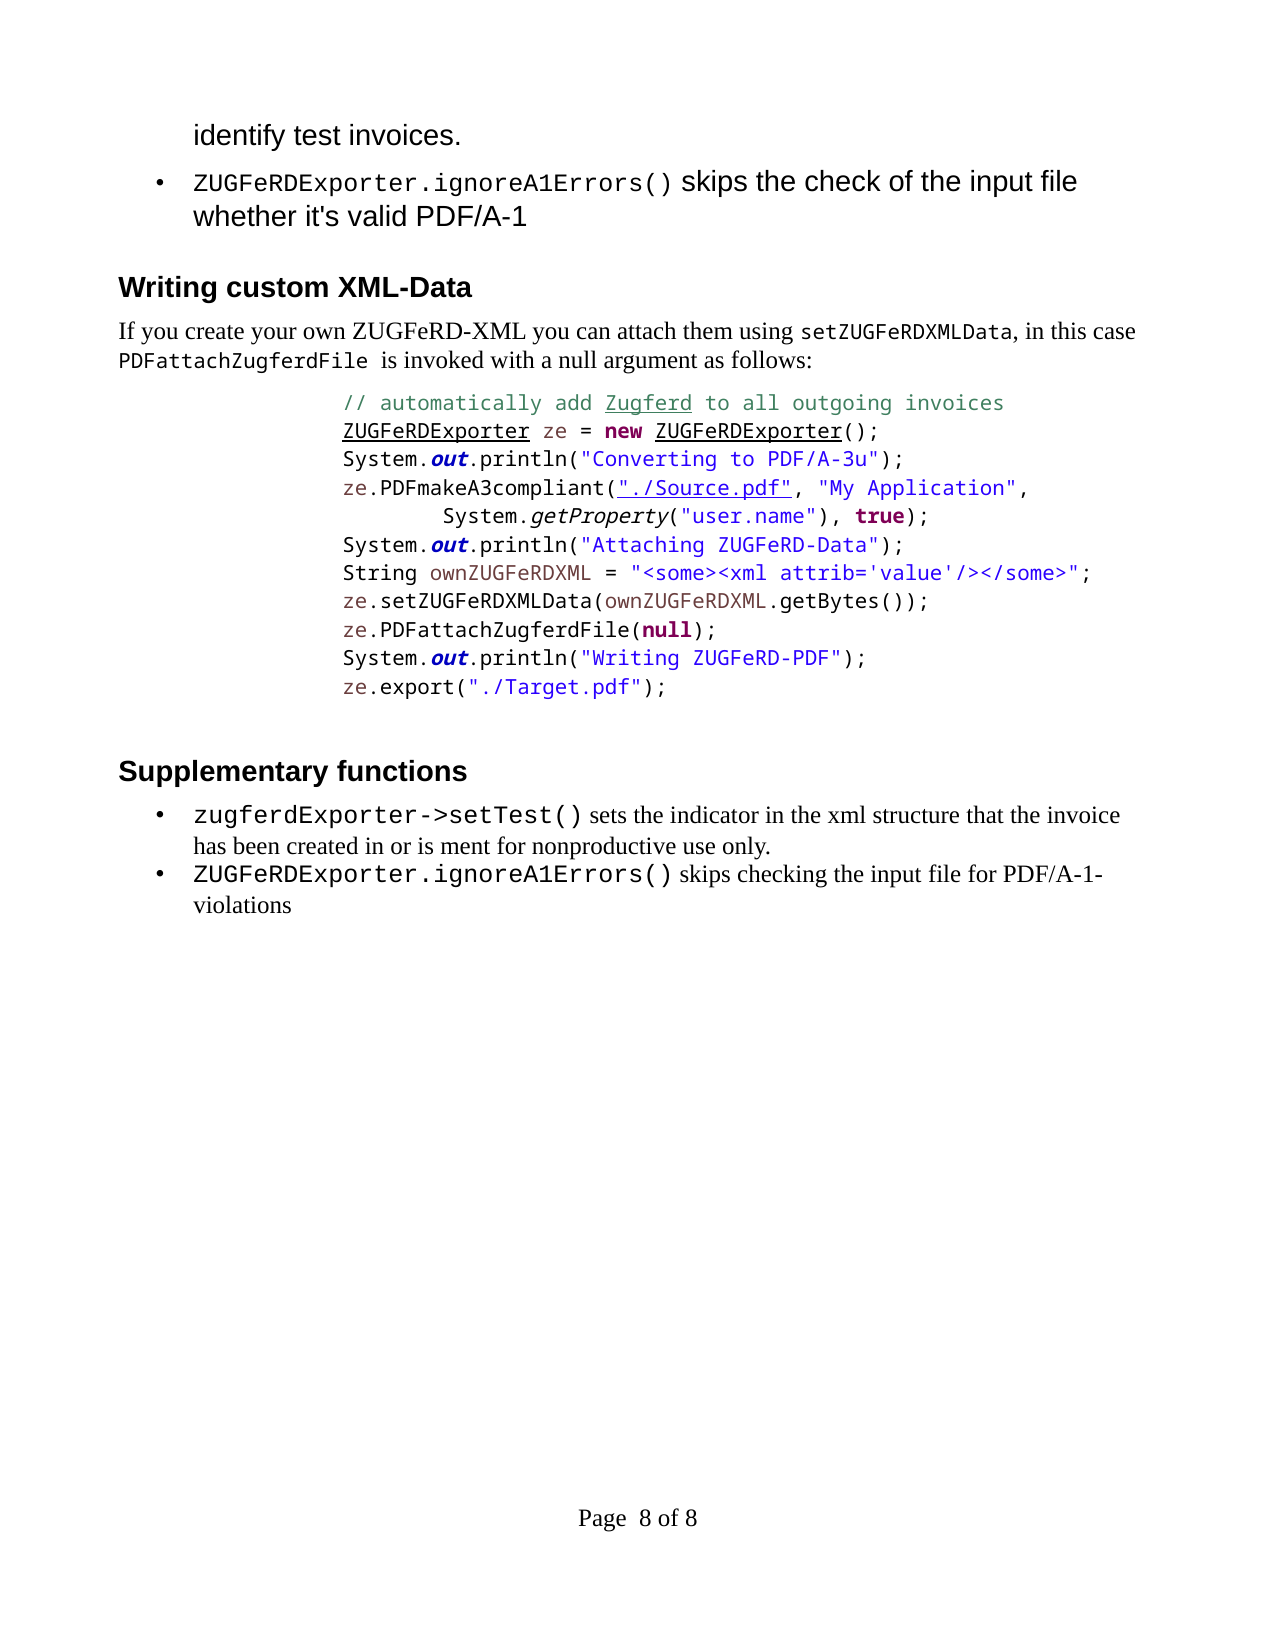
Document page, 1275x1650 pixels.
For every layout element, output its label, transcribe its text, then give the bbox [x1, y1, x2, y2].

text System.getProperty("user.name"), true); [118, 501, 1157, 530]
text If you create your own ZUGFeRD-XML you can attach them using setZUGFeRDXMLData, in this case PDFattachZugferdFile is invoked with a null argument as follows: [118, 316, 1157, 375]
text System.out.println("Attaching ZUGFeRD-Data"); [118, 530, 1157, 558]
list zugferdExporter->setTest() sets the indicator in the xml structure that the invoice has been created in or is ment for nonproductive use only. [156, 800, 1157, 859]
text ze.PDFmakeA3compliant("./Source.pdf", "My Application", [118, 473, 1157, 501]
list identify test invoices. [156, 118, 1157, 152]
text String ownZUGFeRDXML = "<some><xml attrib='value'/></some>"; [118, 558, 1157, 587]
list ZUGFeRDExporter.ignoreA1Errors() skips the check of the input file whether it's valid PDF/A-1 [156, 164, 1157, 233]
text ze.export("./Target.pdf"); [118, 672, 1157, 700]
subtitle Writing custom XML-Data [118, 270, 1157, 304]
text // automatically add Zugferd to all outgoing invoices [118, 388, 1157, 416]
text System.out.println("Writing ZUGFeRD-PDF"); [118, 643, 1157, 672]
text ZUGFeRDExporter ze = new ZUGFeRDExporter(); [118, 416, 1157, 444]
list ZUGFeRDExporter.ignoreA1Errors() skips checking the input file for PDF/A-1-violations [156, 859, 1157, 919]
text System.out.println("Converting to PDF/A-3u"); [118, 444, 1157, 473]
text ze.PDFattachZugferdFile(null); [118, 615, 1157, 643]
text ze.setZUGFeRDXMLData(ownZUGFeRDXML.getBytes()); [118, 587, 1157, 615]
subtitle Supplementary functions [118, 754, 1157, 787]
